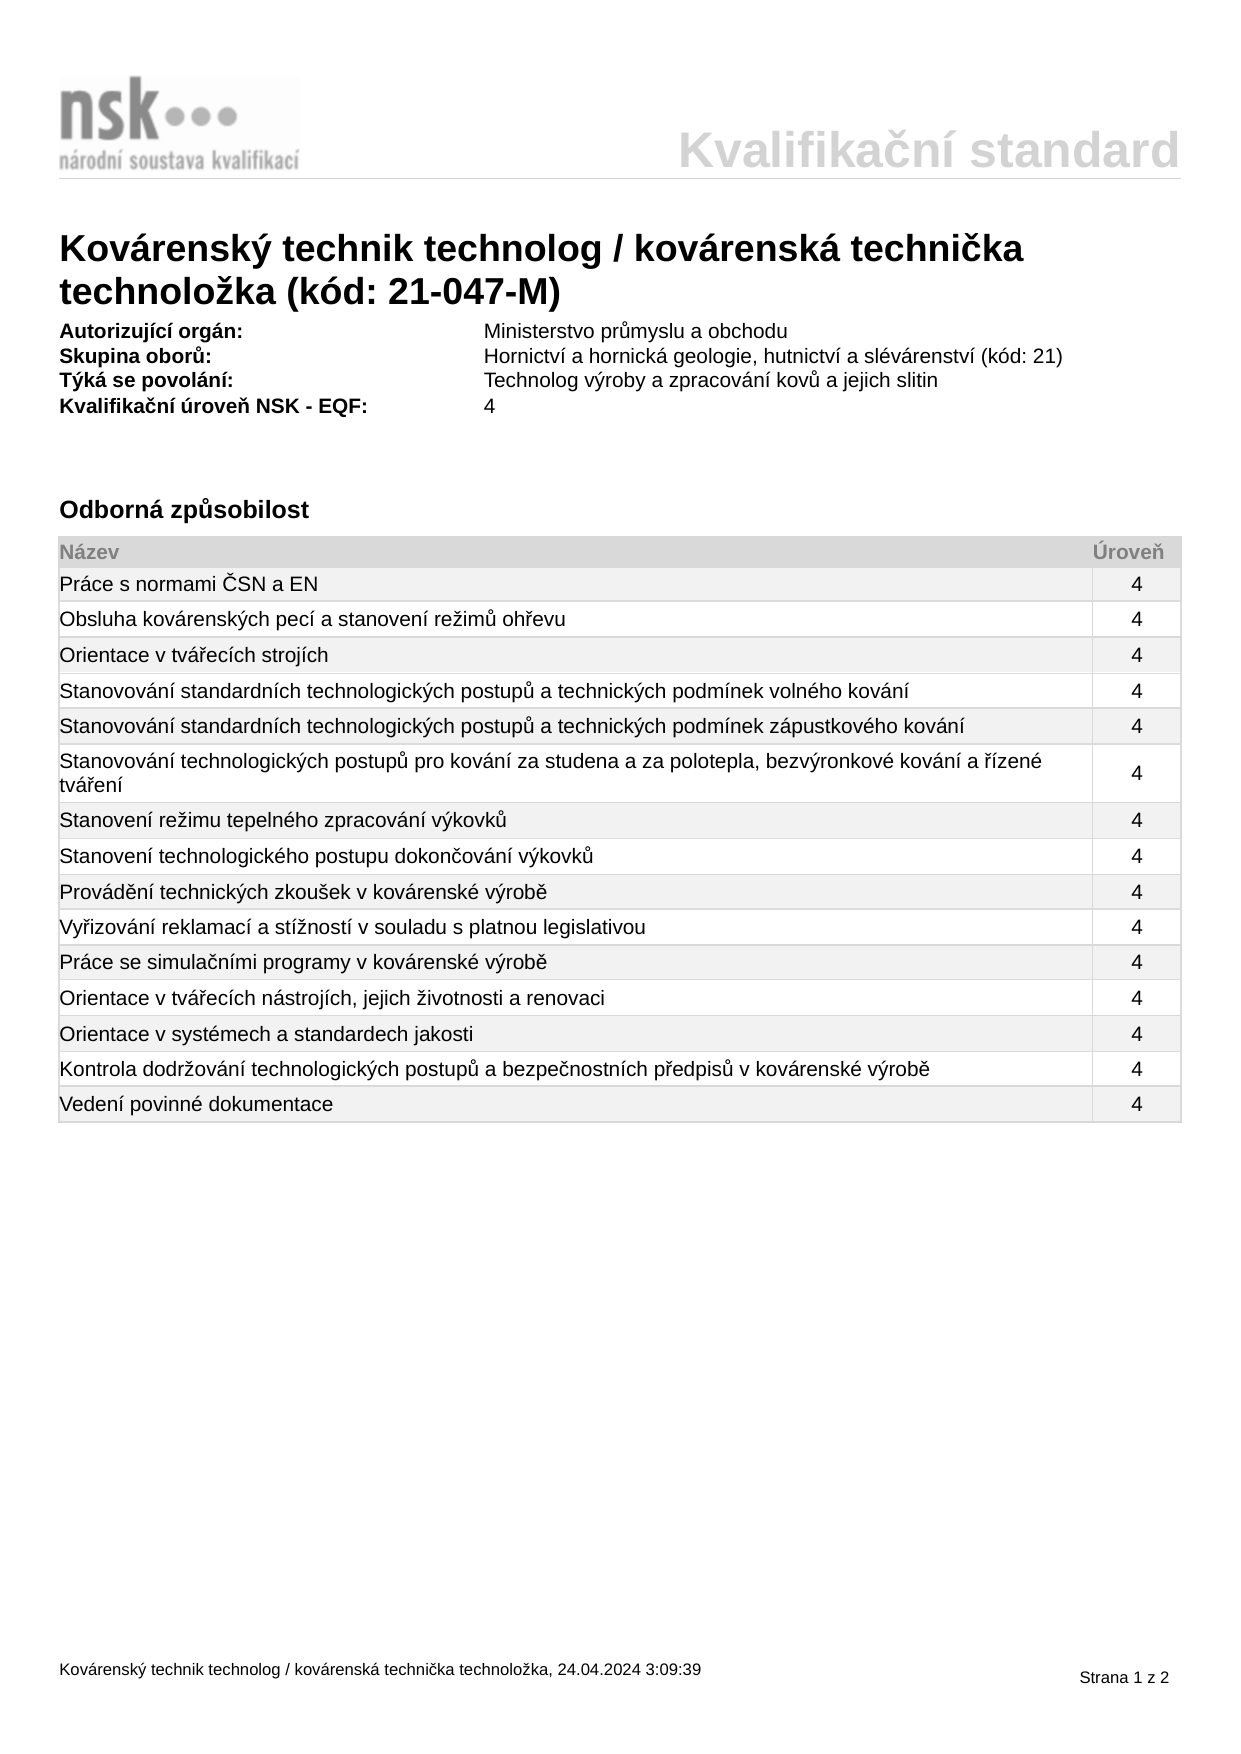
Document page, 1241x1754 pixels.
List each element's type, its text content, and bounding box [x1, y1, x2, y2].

table_cell [1093, 524, 1169, 536]
table_cell Orientace v tvářecích nástrojích, jejich životnosti a renovaci [60, 980, 1092, 1015]
table_cell [1093, 196, 1169, 224]
table_cell [626, 524, 862, 536]
table_cell [59, 1123, 483, 1391]
table_cell Stanovení režimu tepelného zpracování výkovků [60, 803, 1092, 838]
table_cell [59, 179, 1181, 196]
table_cell [484, 1123, 620, 1391]
table_cell [620, 196, 626, 224]
table_cell [1093, 1391, 1169, 1660]
table_cell Vedení povinné dokumentace [60, 1087, 1092, 1121]
table_cell Orientace v systémech a standardech jakosti [60, 1016, 1092, 1051]
table_cell 4 [1093, 638, 1180, 672]
table_cell 4 [1093, 910, 1180, 944]
table_cell 4 [1093, 1052, 1180, 1085]
table_cell Provádění technických zkoušek v kovárenské výrobě [60, 875, 1092, 908]
table_cell [59, 524, 483, 536]
table_cell [59, 196, 483, 224]
table_cell Úroveň [1093, 538, 1180, 566]
table_cell Vyřizování reklamací a stížností v souladu s platnou legislativou [60, 910, 1092, 944]
table_cell 4 [1093, 946, 1180, 979]
table_cell [620, 418, 626, 489]
table_cell [484, 196, 620, 224]
table_cell [59, 1391, 483, 1660]
table_cell Stanovování technologických postupů pro kování za studena a za polotepla, bezvýronkové kování a řízené tváření [60, 745, 1092, 802]
table_cell Skupina oborů: [59, 344, 483, 368]
table_cell [59, 418, 483, 489]
table_cell Práce se simulačními programy v kovárenské výrobě [60, 946, 1092, 979]
table_cell Týká se povolání: [59, 368, 483, 392]
table_cell [862, 524, 1093, 536]
table_cell [484, 1391, 620, 1660]
table_cell Obsluha kovárenských pecí a stanovení režimů ohřevu [60, 602, 1092, 636]
table_cell [862, 418, 1093, 489]
table_cell Název [60, 538, 1092, 566]
table_cell 4 [1093, 602, 1180, 636]
table_cell [59, 172, 483, 178]
table_cell [626, 196, 862, 224]
table_cell [626, 418, 862, 489]
table_cell [620, 1391, 626, 1660]
table_cell [1169, 1391, 1181, 1660]
table_cell [484, 418, 620, 489]
table_cell [1093, 418, 1169, 489]
table_cell Kovárenský technik technolog / kovárenská technička technoložka (kód: 21-047-M) [59, 224, 1181, 313]
table_cell Orientace v tvářecích strojích [60, 638, 1092, 672]
table_cell Kvalifikační úroveň NSK - EQF: [59, 394, 483, 417]
picture [58, 59, 621, 172]
table_cell [862, 313, 1093, 319]
table_cell [1169, 418, 1181, 489]
table_cell Ministerstvo průmyslu a obchodu [484, 319, 1181, 344]
table_cell Odborná způsobilost [59, 490, 1181, 524]
table_cell 4 [1093, 709, 1180, 743]
table_cell Kovárenský technik technolog / kovárenská technička technoložka, 24.04.2024 3:09:39 [59, 1660, 862, 1696]
table_cell 4 [1093, 875, 1180, 908]
table_cell [484, 172, 620, 178]
table_cell [862, 1391, 1093, 1660]
table_cell [626, 1391, 862, 1660]
table_cell [1093, 1123, 1169, 1391]
table_cell 4 [1093, 1016, 1180, 1051]
table_cell [620, 1123, 626, 1391]
table_cell [484, 524, 620, 536]
table_cell Strana 1 z 2 [862, 1660, 1169, 1696]
table_cell Stanovování standardních technologických postupů a technických podmínek zápustkového kování [60, 709, 1092, 743]
table_cell 4 [484, 394, 1181, 417]
table_cell Technolog výroby a zpracování kovů a jejich slitin [484, 368, 1181, 393]
table_cell 4 [1093, 674, 1180, 707]
table_cell Kontrola dodržování technologických postupů a bezpečnostních předpisů v kovárenské výrobě [60, 1052, 1092, 1085]
table_cell Stanovování standardních technologických postupů a technických podmínek volného kování [60, 674, 1092, 707]
table_cell 4 [1093, 839, 1180, 874]
table_cell 4 [1093, 803, 1180, 838]
table_cell [1169, 1660, 1181, 1696]
table_cell [484, 313, 620, 319]
table_cell Autorizující orgán: [59, 319, 483, 343]
table_cell [862, 196, 1093, 224]
table_cell [59, 313, 483, 319]
table_cell Práce s normami ČSN a EN [60, 568, 1092, 600]
table_cell [862, 1123, 1093, 1391]
table_cell Hornictví a hornická geologie, hutnictví a slévárenství (kód: 21) [484, 344, 1181, 368]
table_cell 4 [1093, 980, 1180, 1015]
table_header [621, 59, 626, 172]
table_cell 4 [1093, 745, 1180, 802]
table_cell [1093, 313, 1169, 319]
table_cell [1169, 1123, 1181, 1391]
table_cell [1169, 313, 1181, 319]
table_header Kvalifikační standard [626, 59, 1181, 178]
table_cell [626, 313, 862, 319]
table_cell [620, 524, 626, 536]
table_cell 4 [1093, 1087, 1180, 1121]
table_cell [1169, 196, 1181, 224]
table_cell [1169, 524, 1181, 536]
table_cell [626, 1123, 862, 1391]
table_cell 4 [1093, 568, 1180, 600]
table_cell Stanovení technologického postupu dokončování výkovků [60, 839, 1092, 874]
